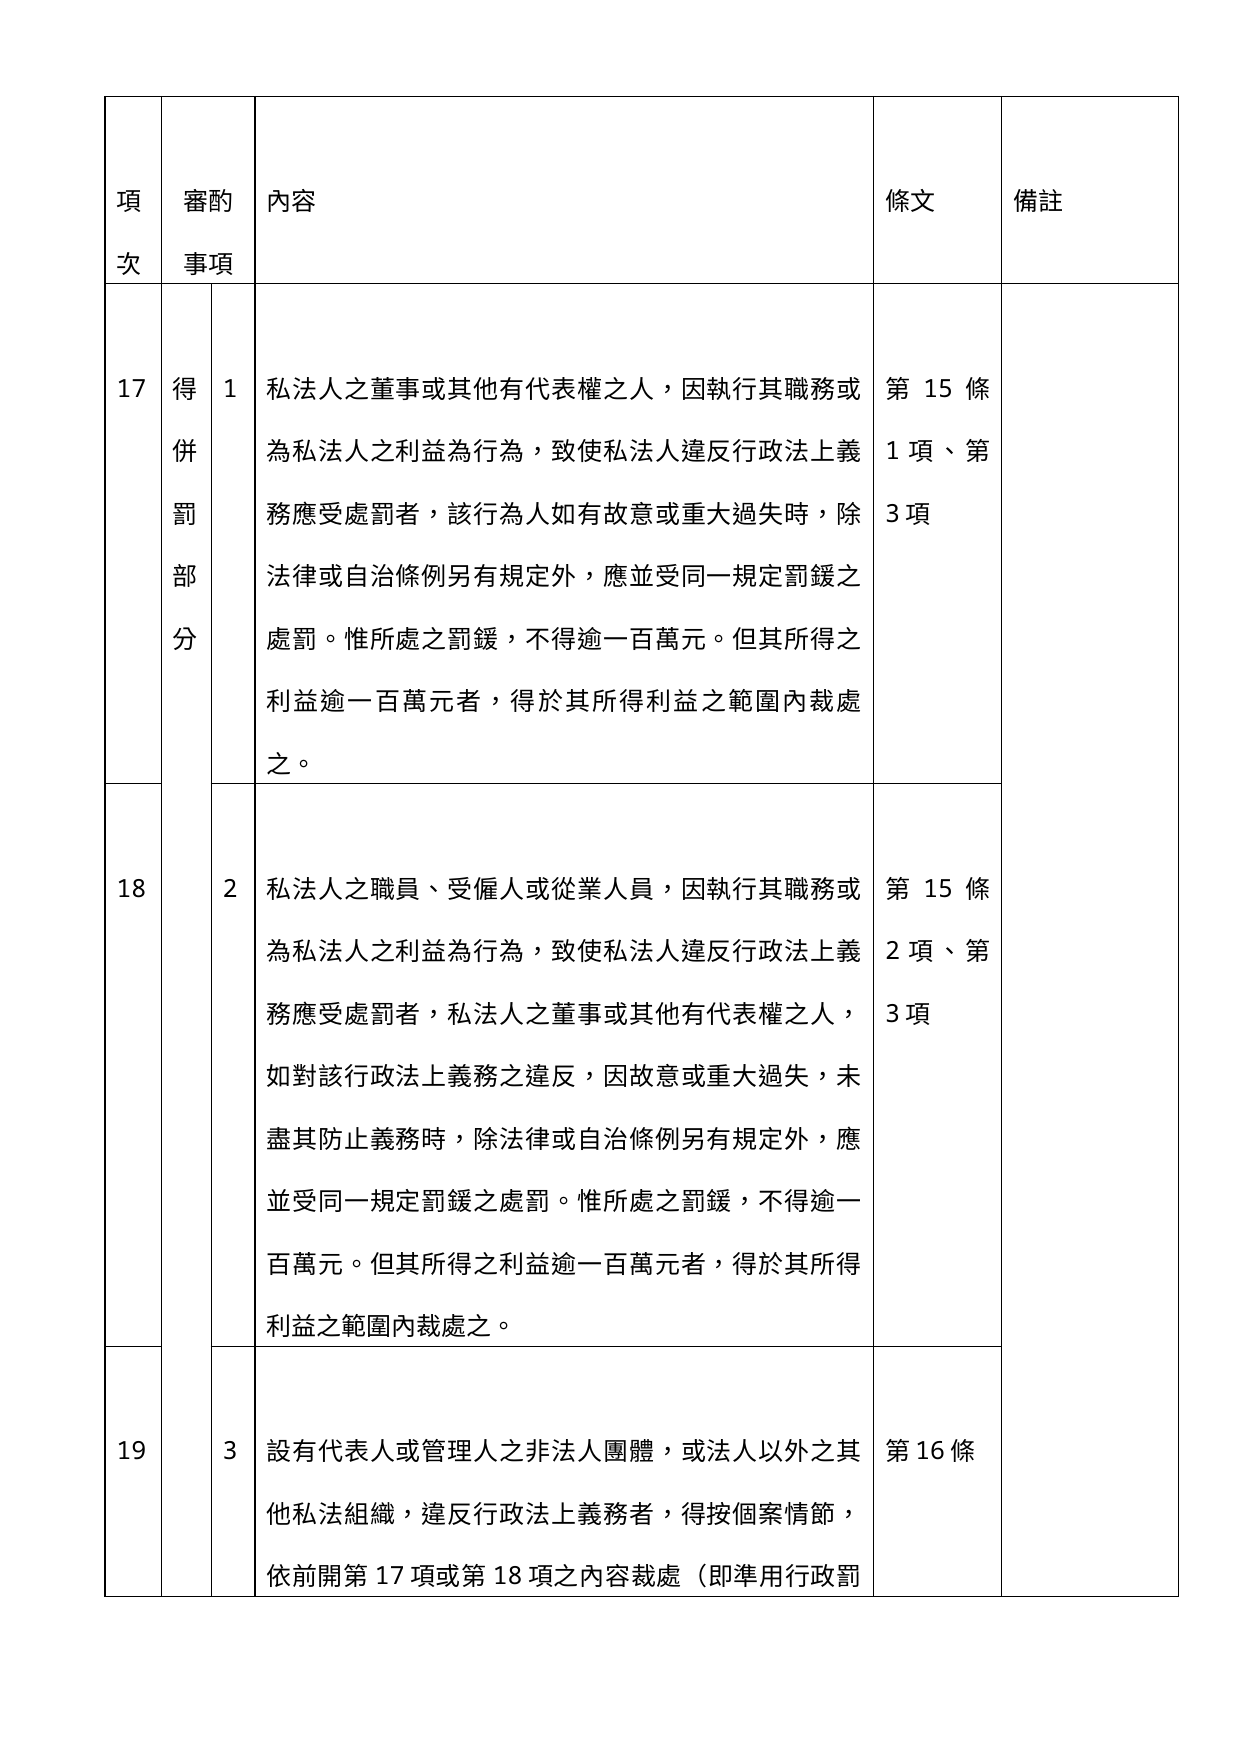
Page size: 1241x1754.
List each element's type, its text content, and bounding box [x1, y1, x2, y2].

table_cell 18 [106, 784, 161, 1346]
table_header 項次 [106, 97, 161, 283]
table_cell 私法人之職員、受僱人或從業人員，因執行其職務或為私法人之利益為行為，致使私法人違反行政法上義務應受處罰者，私法人之董事或其他有代表權之人，如對該行政法上義務之違反，因故意或重大過失，未盡其防止義務時，除法律或自治條例另有規定外，應並受同一規定罰鍰之處罰。惟所處之罰鍰，不得逾一百萬元。但其所得之利益逾一百萬元者，得於其所得利益之範圍內裁處之。 [256, 784, 873, 1346]
table_cell 17 [106, 284, 161, 783]
table_cell 2 [212, 784, 254, 1346]
table_cell [1002, 284, 1178, 1596]
table_cell 第16條 [874, 1347, 1001, 1596]
table_cell 私法人之董事或其他有代表權之人，因執行其職務或為私法人之利益為行為，致使私法人違反行政法上義務應受處罰者，該行為人如有故意或重大過失時，除法律或自治條例另有規定外，應並受同一規定罰鍰之處罰。惟所處之罰鍰，不得逾一百萬元。但其所得之利益逾一百萬元者，得於其所得利益之範圍內裁處之。 [256, 284, 873, 783]
table_header 備註 [1002, 97, 1178, 283]
table_header 條文 [874, 97, 1001, 283]
table_cell 第15條2項、第3項 [874, 784, 1001, 1346]
table_cell 3 [212, 1347, 254, 1596]
table_header 內容 [256, 97, 873, 283]
table_cell 第15條1項、第3項 [874, 284, 1001, 783]
table_header 審酌事項 [162, 97, 254, 283]
table_cell 設有代表人或管理人之非法人團體，或法人以外之其他私法組織，違反行政法上義務者，得按個案情節，依前開第17項或第18項之內容裁處（即準用行政罰 [256, 1347, 873, 1596]
table_cell 19 [106, 1347, 161, 1596]
table_cell 得併罰部分 [162, 284, 211, 1596]
table_cell 1 [212, 284, 254, 783]
